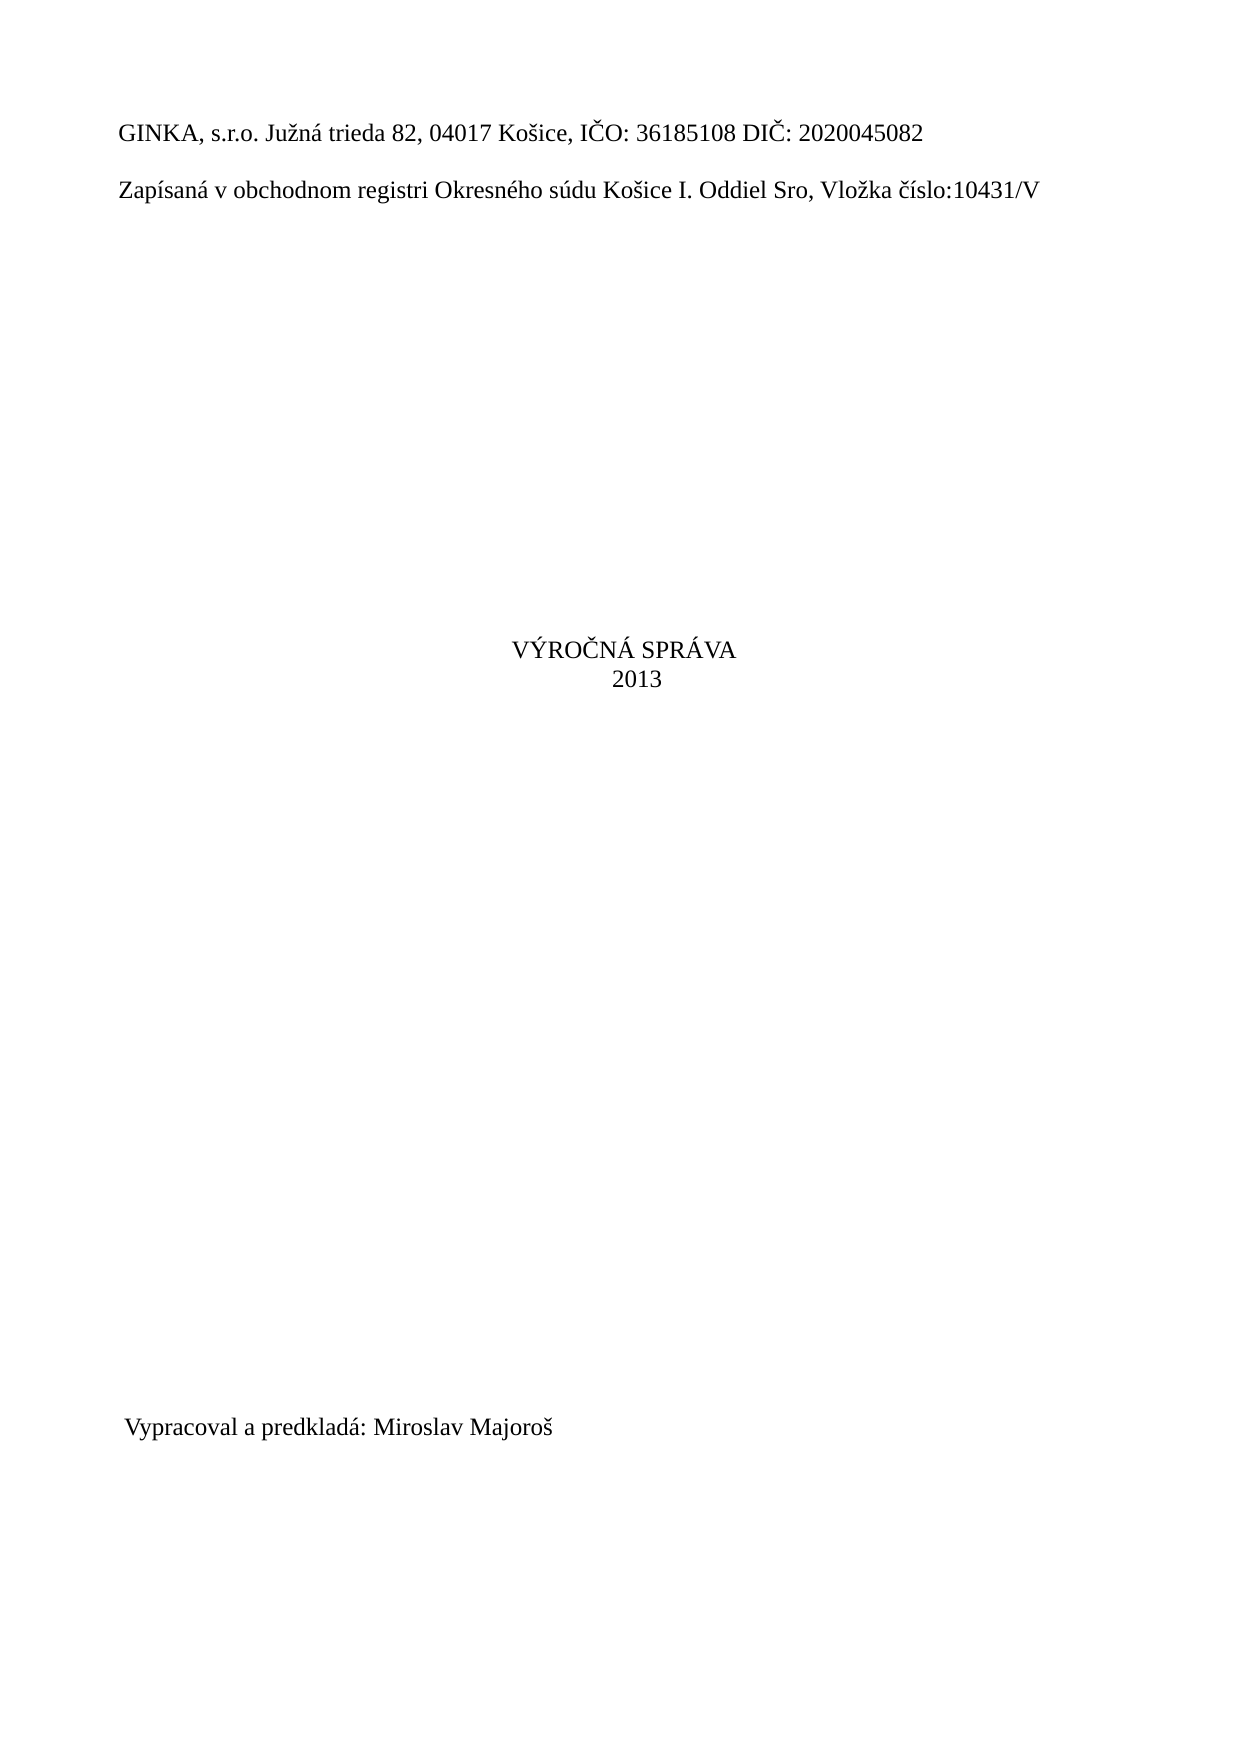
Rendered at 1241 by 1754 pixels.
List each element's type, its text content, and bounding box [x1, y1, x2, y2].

text Zapísaná v obchodnom registri Okresného súdu Košice I. Oddiel Sro, Vložka číslo:10431/V [118, 176, 1122, 204]
text GINKA, s.r.o. Južná trieda 82, 04017 Košice, IČO: 36185108 DIČ: 2020045082 [118, 118, 1122, 147]
text Vypracoval a predkladá: Miroslav Majoroš [118, 1412, 1122, 1441]
text VÝROČNÁ SPRÁVA [118, 636, 1122, 664]
text 2013 [118, 664, 1122, 693]
